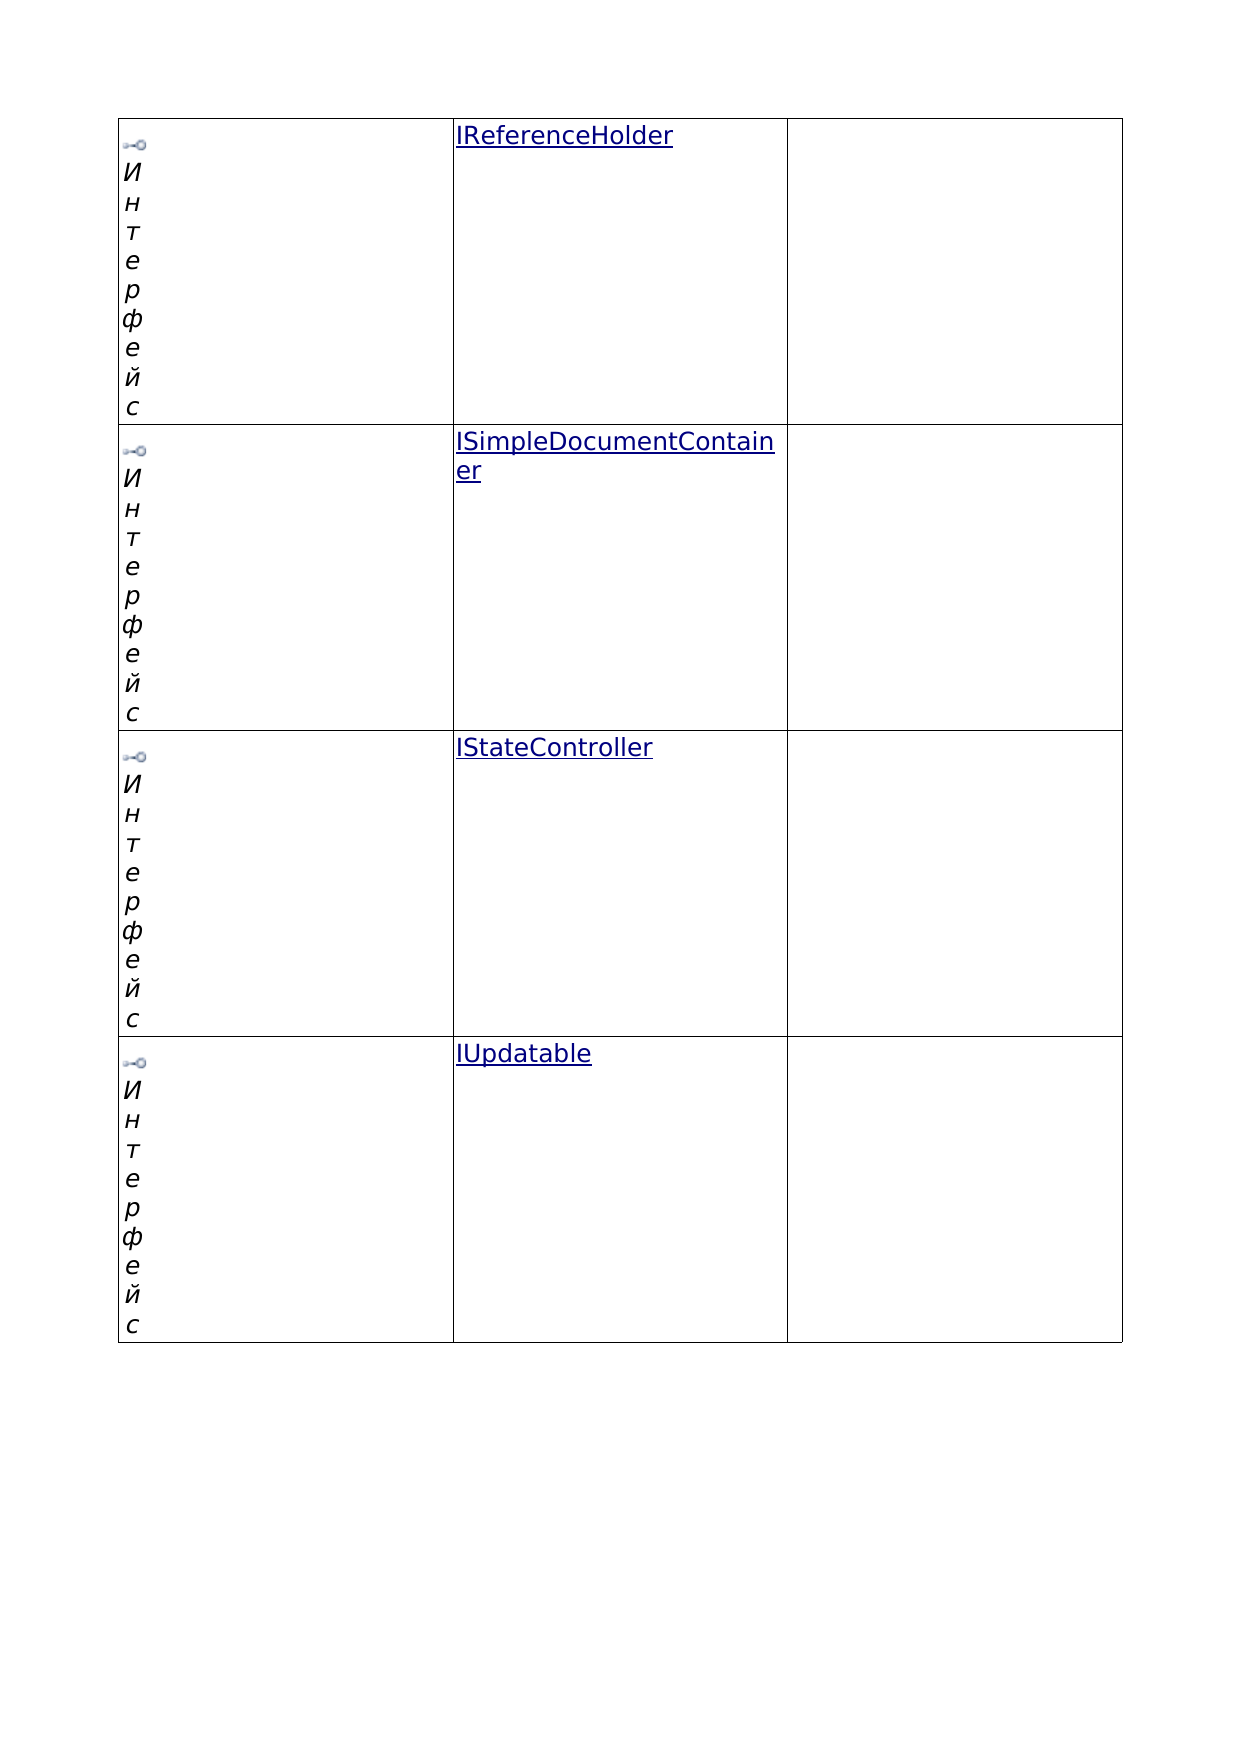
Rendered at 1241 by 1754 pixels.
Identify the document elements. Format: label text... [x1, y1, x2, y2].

table_cell [119, 1037, 453, 1342]
table_cell [119, 425, 453, 730]
picture [121, 133, 147, 159]
picture [121, 1051, 147, 1077]
table_cell [119, 731, 453, 1036]
table_cell IReferenceHolder [454, 119, 787, 424]
table_cell [788, 731, 1122, 1036]
table_cell [788, 1037, 1122, 1342]
table_cell IStateController [454, 731, 787, 1036]
table_cell [788, 425, 1122, 730]
table_cell IUpdatable [454, 1037, 787, 1342]
table_cell [119, 119, 453, 424]
picture [121, 745, 147, 771]
table_cell ISimpleDocumentContainer [454, 425, 787, 730]
picture [121, 439, 147, 465]
table_cell [788, 119, 1122, 424]
